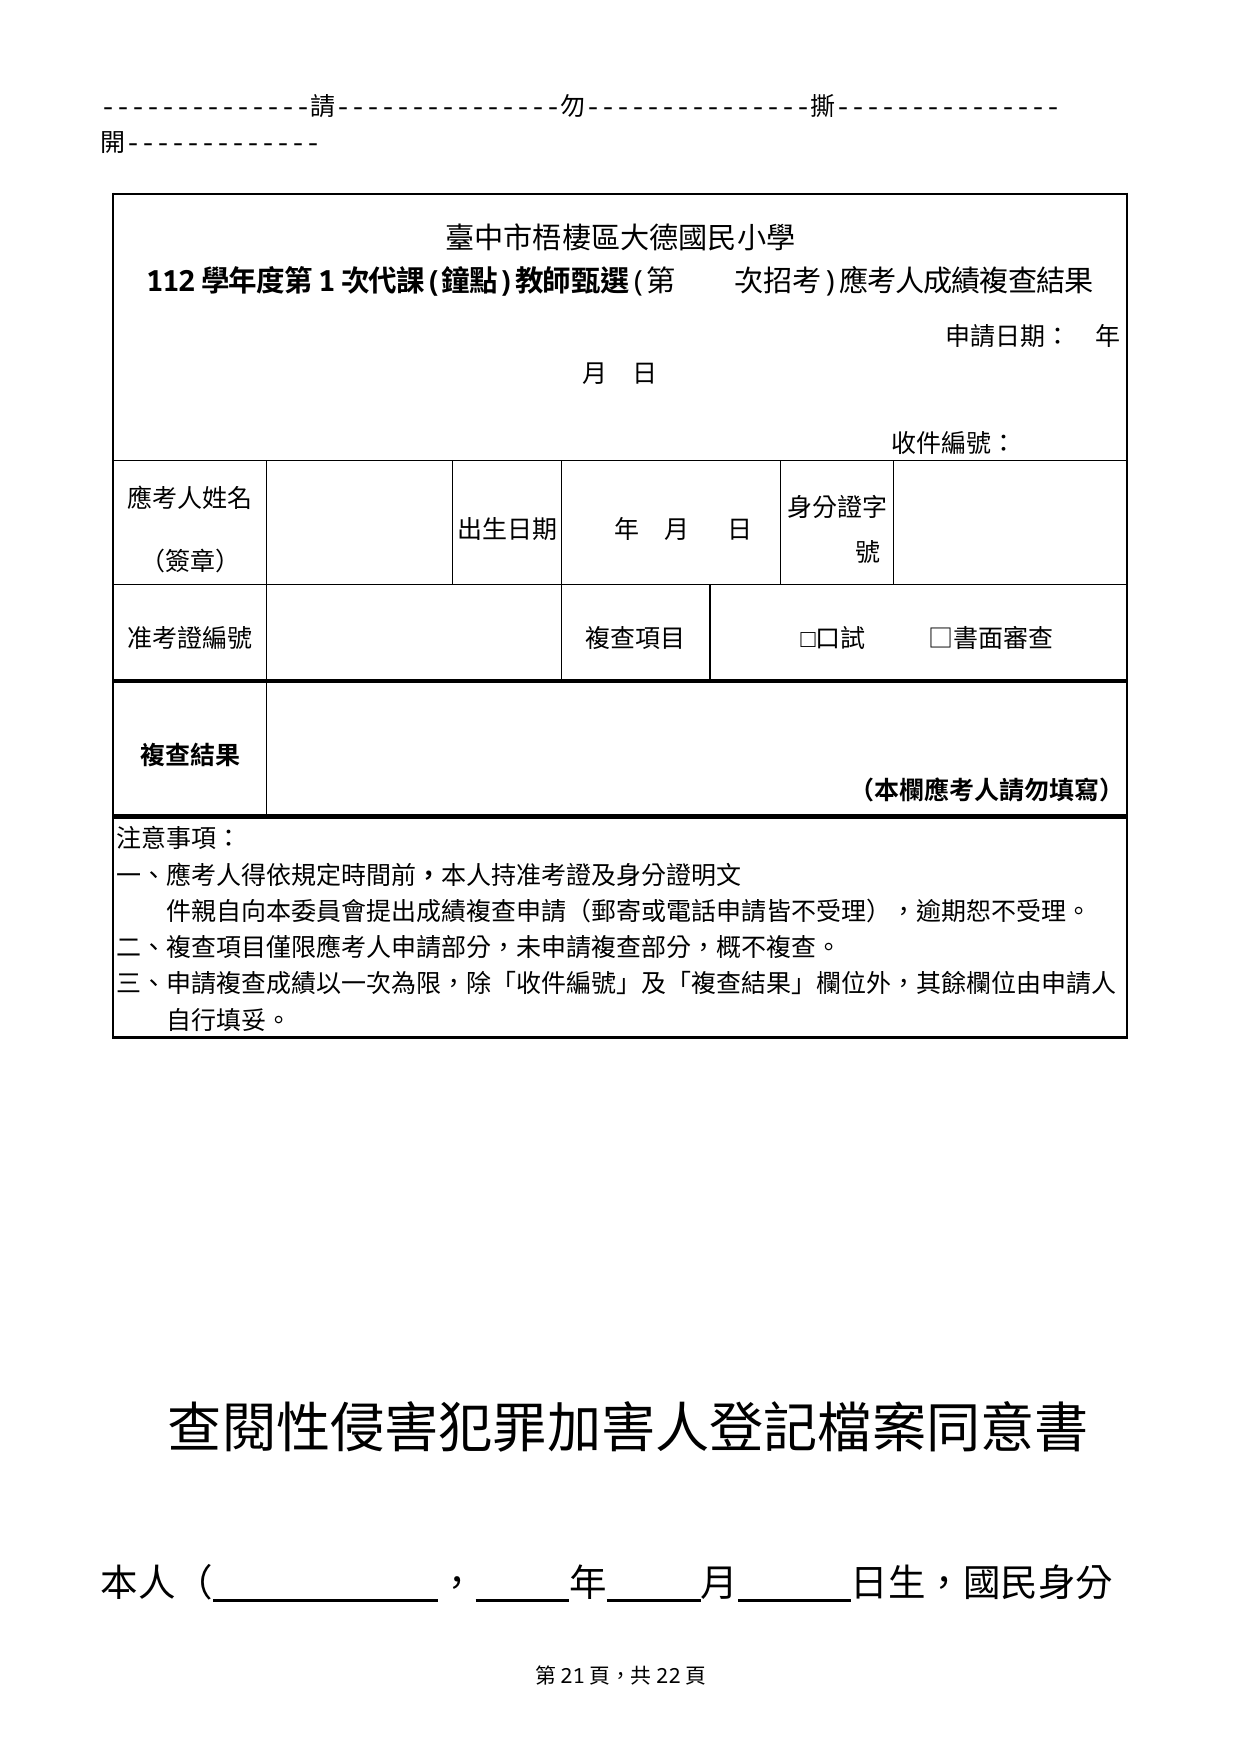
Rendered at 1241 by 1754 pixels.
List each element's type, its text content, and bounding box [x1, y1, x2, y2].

table_cell 年 月 日 [562, 461, 780, 584]
table_cell 准考證編號 [114, 585, 266, 678]
table_cell 應考人姓名 （簽章） [114, 461, 266, 584]
table_cell 出生日期 [453, 461, 561, 584]
table_cell [894, 461, 1126, 584]
table_cell □口試 □書面審查 [711, 585, 1126, 678]
table_header 臺中市梧棲區大德國民小學 112學年度第1次代課(鐘點)教師甄選(第 次招考)應考人成績複查結果 申請日期： 年 月 日 收件編號： [114, 195, 1126, 460]
table_cell [267, 585, 561, 678]
table_cell （本欄應考人請勿填寫） [267, 683, 1126, 814]
text --------------請---------------勿---------------撕---------------開------------- [100, 86, 1140, 158]
text 本人（ ， 年 月 日生，國民身分 [100, 1538, 1140, 1601]
text 查閱性侵害犯罪加害人登記檔案同意書 [100, 1351, 1156, 1476]
table_cell [267, 461, 452, 584]
table_cell 注意事項： 一、應考人得依規定時間前，本人持准考證及身分證明文 件親自向本委員會提出成績複查申請（郵寄或電話申請皆不受理），逾期恕不受理。 二、複查項目僅限應考人申請部分，未申請複查部分，概不複查。 三、申請複查成績以一次為限，除「收件編號」及「複查結果」欄位外，其餘欄位由申請人自行填妥。 [114, 819, 1126, 1036]
table_cell 複查項目 [562, 585, 709, 678]
table_cell 複查結果 [114, 683, 266, 814]
table_cell 身分證字號 [781, 461, 893, 584]
